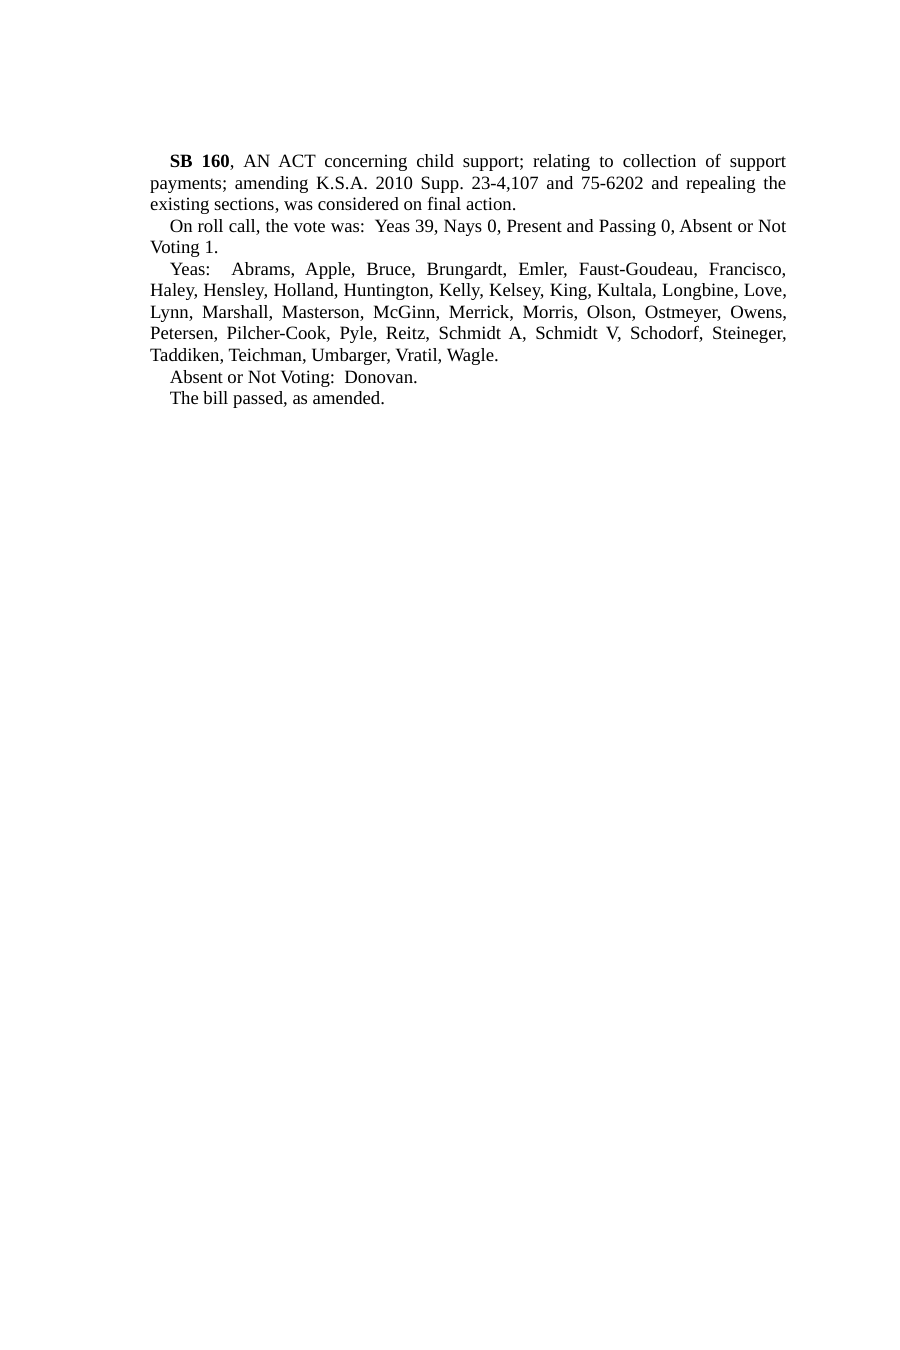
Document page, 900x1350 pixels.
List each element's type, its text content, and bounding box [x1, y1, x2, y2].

text The bill passed, as amended. [150, 387, 787, 409]
text Absent or Not Voting: Donovan. [150, 366, 787, 387]
text On roll call, the vote was: Yeas 39, Nays 0, Present and Passing 0, Absent or Not Voting 1. [150, 215, 787, 258]
text SB 160, AN ACT concerning child support; relating to collection of support payments; amending K.S.A. 2010 Supp. 23-4,107 and 75-6202 and repealing the existing sections, was considered on final action. [150, 150, 787, 215]
text Yeas: Abrams, Apple, Bruce, Brungardt, Emler, Faust-Goudeau, Francisco, Haley, Hensley, Holland, Huntington, Kelly, Kelsey, King, Kultala, Longbine, Love, Lynn, Marshall, Masterson, McGinn, Merrick, Morris, Olson, Ostmeyer, Owens, Petersen, Pilcher-Cook, Pyle, Reitz, Schmidt A, Schmidt V, Schodorf, Steineger, Taddiken, Teichman, Umbarger, Vratil, Wagle. [150, 258, 787, 366]
